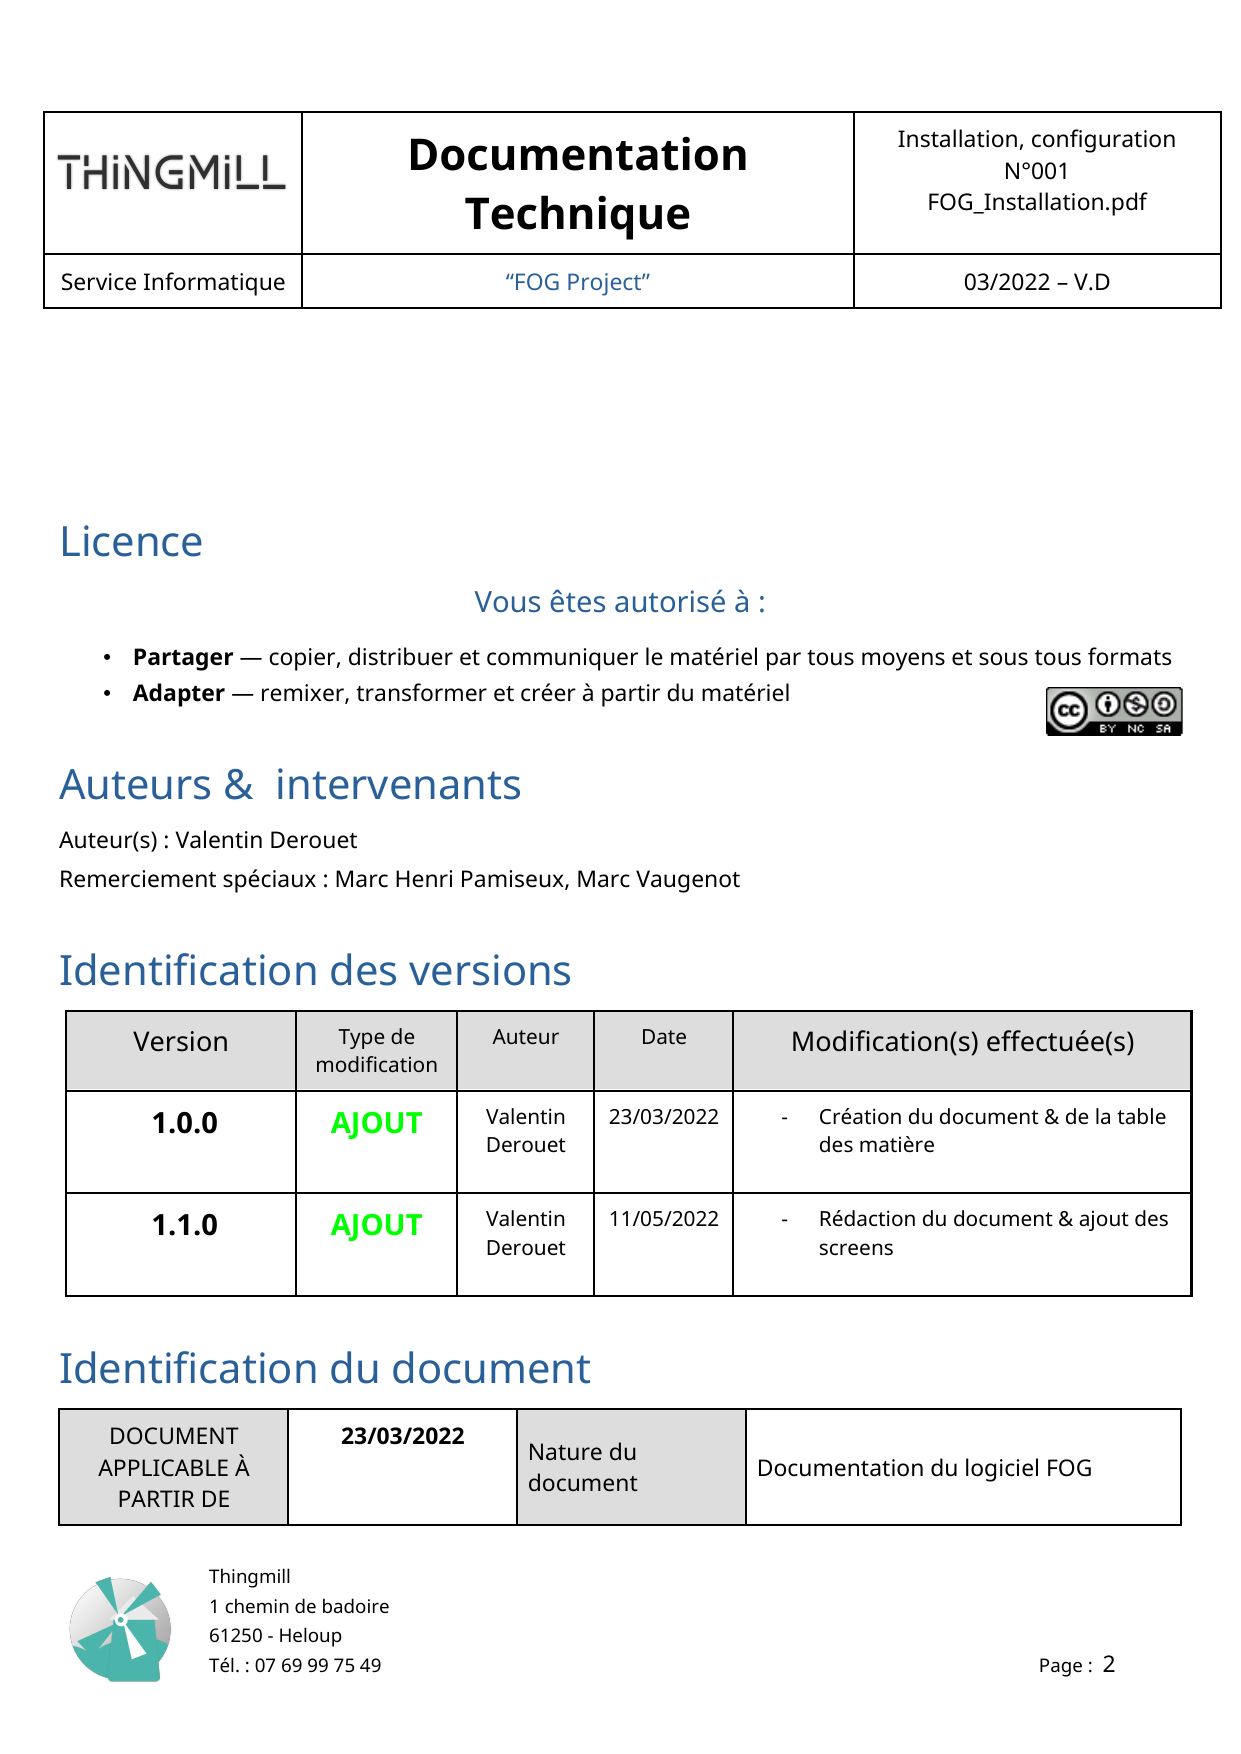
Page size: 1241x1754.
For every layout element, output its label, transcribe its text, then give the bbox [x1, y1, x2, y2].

text Remerciement spéciaux : Marc Henri Pamiseux, Marc Vaugenot [59, 863, 1181, 894]
table_cell AJOUT [297, 1092, 456, 1192]
subtitle Identification des versions [59, 940, 1181, 997]
table_header 23/03/2022 [289, 1410, 516, 1524]
table_header Nature du document [518, 1410, 745, 1524]
table_header Documentation du logiciel FOG [747, 1410, 1180, 1524]
table_cell Création du document & de la table des matière [734, 1092, 1190, 1192]
subtitle Licence [59, 512, 1181, 569]
table_cell Valentin Derouet [458, 1194, 593, 1295]
table_cell 11/05/2022 [595, 1194, 732, 1295]
table_cell Rédaction du document & ajout des screens [734, 1194, 1190, 1295]
table_header Auteur [458, 1012, 593, 1089]
table_header DOCUMENT APPLICABLE À PARTIR DE [60, 1410, 287, 1524]
table_cell 1.1.0 [67, 1194, 295, 1295]
picture [1046, 687, 1183, 736]
table_header Modification(s) effectuée(s) [734, 1012, 1190, 1089]
subtitle Identification du document [59, 1338, 1181, 1395]
table_cell 1.0.0 [67, 1092, 295, 1192]
list Adapter — remixer, transformer et créer à partir du matériel [103, 677, 1181, 708]
picture [54, 131, 292, 215]
table_cell Valentin Derouet [458, 1092, 593, 1192]
picture [66, 1575, 175, 1684]
text Vous êtes autorisé à : [59, 581, 1181, 621]
subtitle Auteurs & intervenants [59, 755, 1181, 812]
text Auteur(s) : Valentin Derouet [59, 824, 1181, 855]
table_header Version [67, 1012, 295, 1089]
table_header Type de modification [297, 1012, 456, 1089]
table_header Date [595, 1012, 732, 1089]
table_cell AJOUT [297, 1194, 456, 1295]
list Partager — copier, distribuer et communiquer le matériel par tous moyens et sous tous formats [103, 641, 1181, 673]
table_cell 23/03/2022 [595, 1092, 732, 1192]
